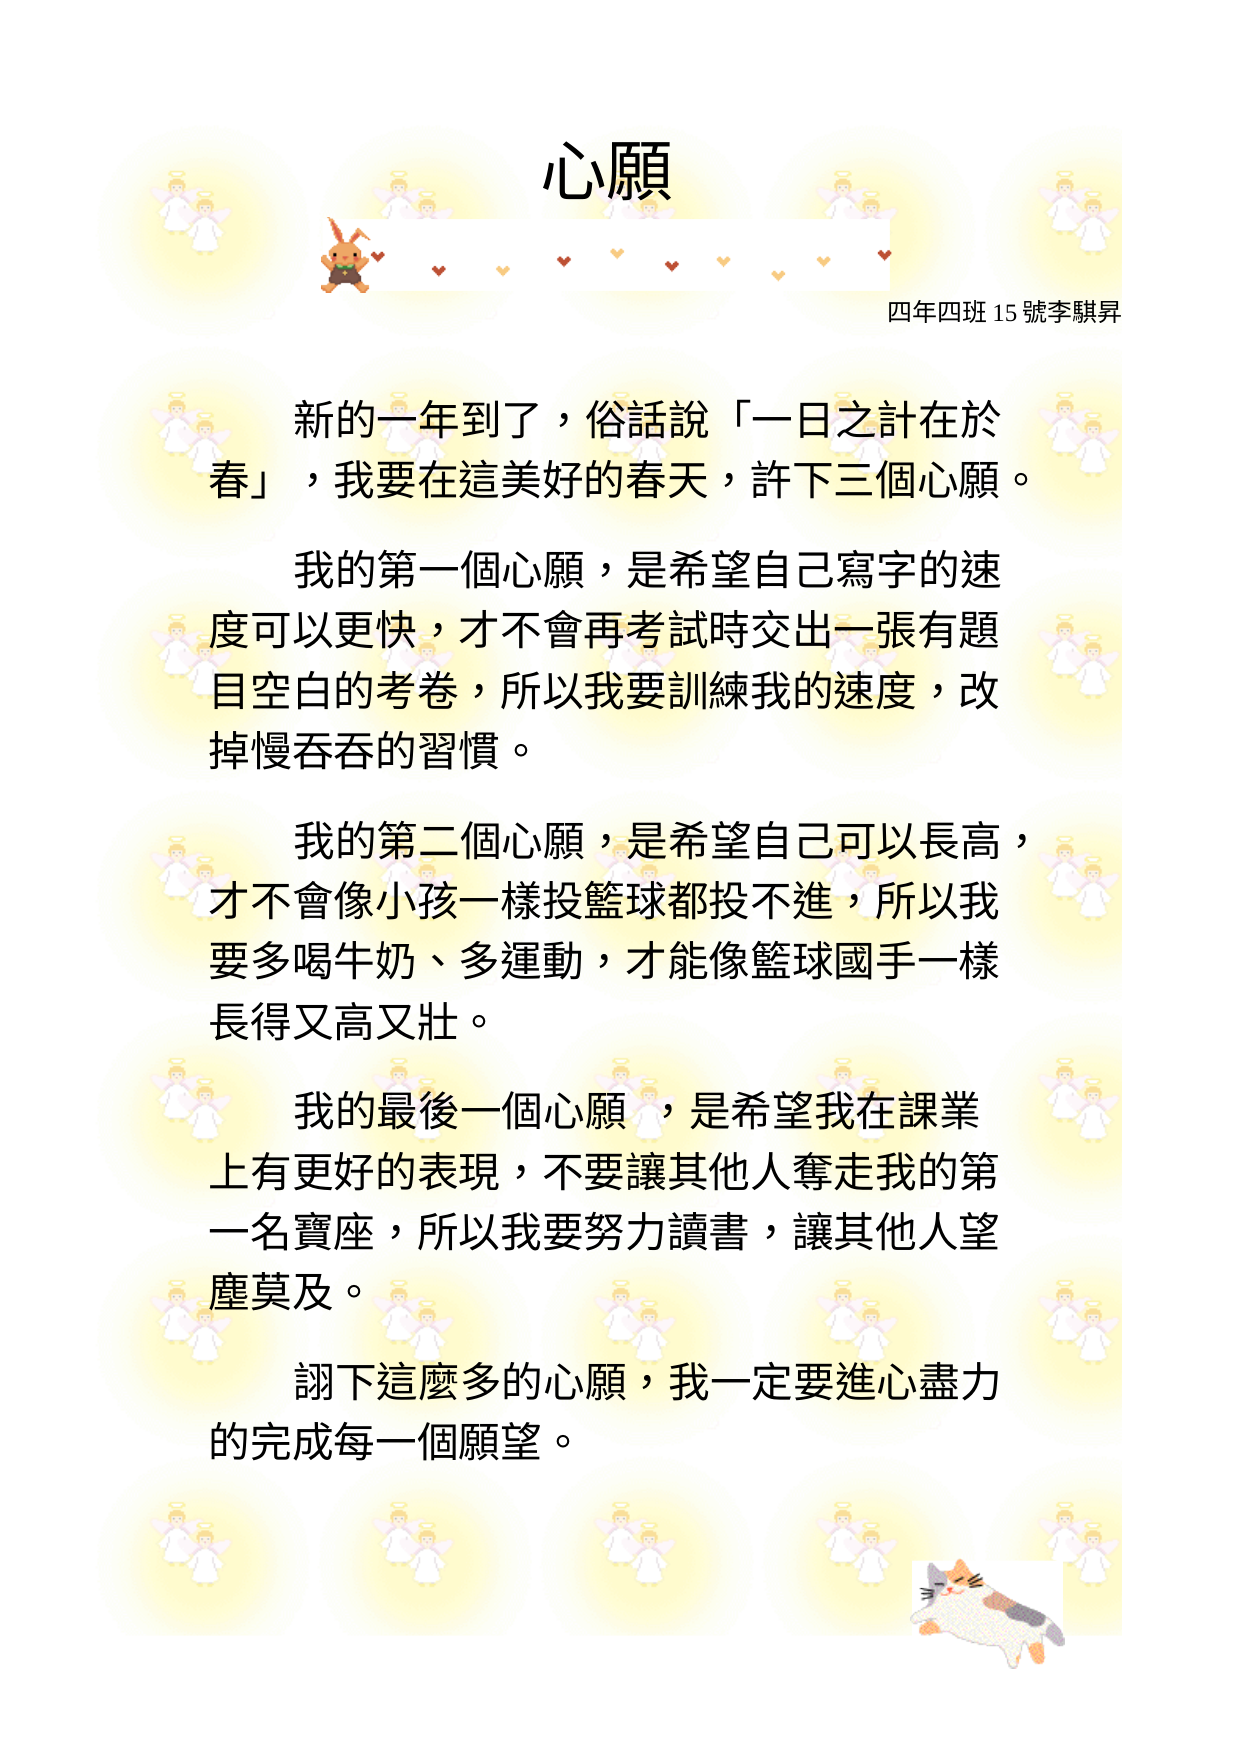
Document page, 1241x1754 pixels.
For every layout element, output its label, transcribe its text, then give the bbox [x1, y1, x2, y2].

text 我的第一個心願，是希望自己寫字的速度可以更快，才不會再考試時交出一張有題目空白的考卷，所以我要訓練我的速度，改掉慢吞吞的習慣。 [209, 537, 1004, 778]
text 我的第二個心願，是希望自己可以長高，才不會像小孩一樣投籃球都投不進，所以我要多喝牛奶、多運動，才能像籃球國手一樣長得又高又壯。 [209, 808, 1004, 1049]
text 四年四班15號李騏昇 [91, 215, 1122, 329]
text 詡下這麼多的心願，我一定要進心盡力的完成每一個願望。 [209, 1349, 1004, 1470]
text 心願 [91, 118, 1122, 215]
picture [321, 217, 892, 293]
text 我的最後一個心願 ，是希望我在課業上有更好的表現，不要讓其他人奪走我的第一名寶座，所以我要努力讀書，讓其他人望塵莫及。 [209, 1078, 1004, 1320]
picture [90, 118, 1122, 1669]
text 新的一年到了，俗話說「一日之計在於春」，我要在這美好的春天，許下三個心願。 [209, 387, 1004, 508]
